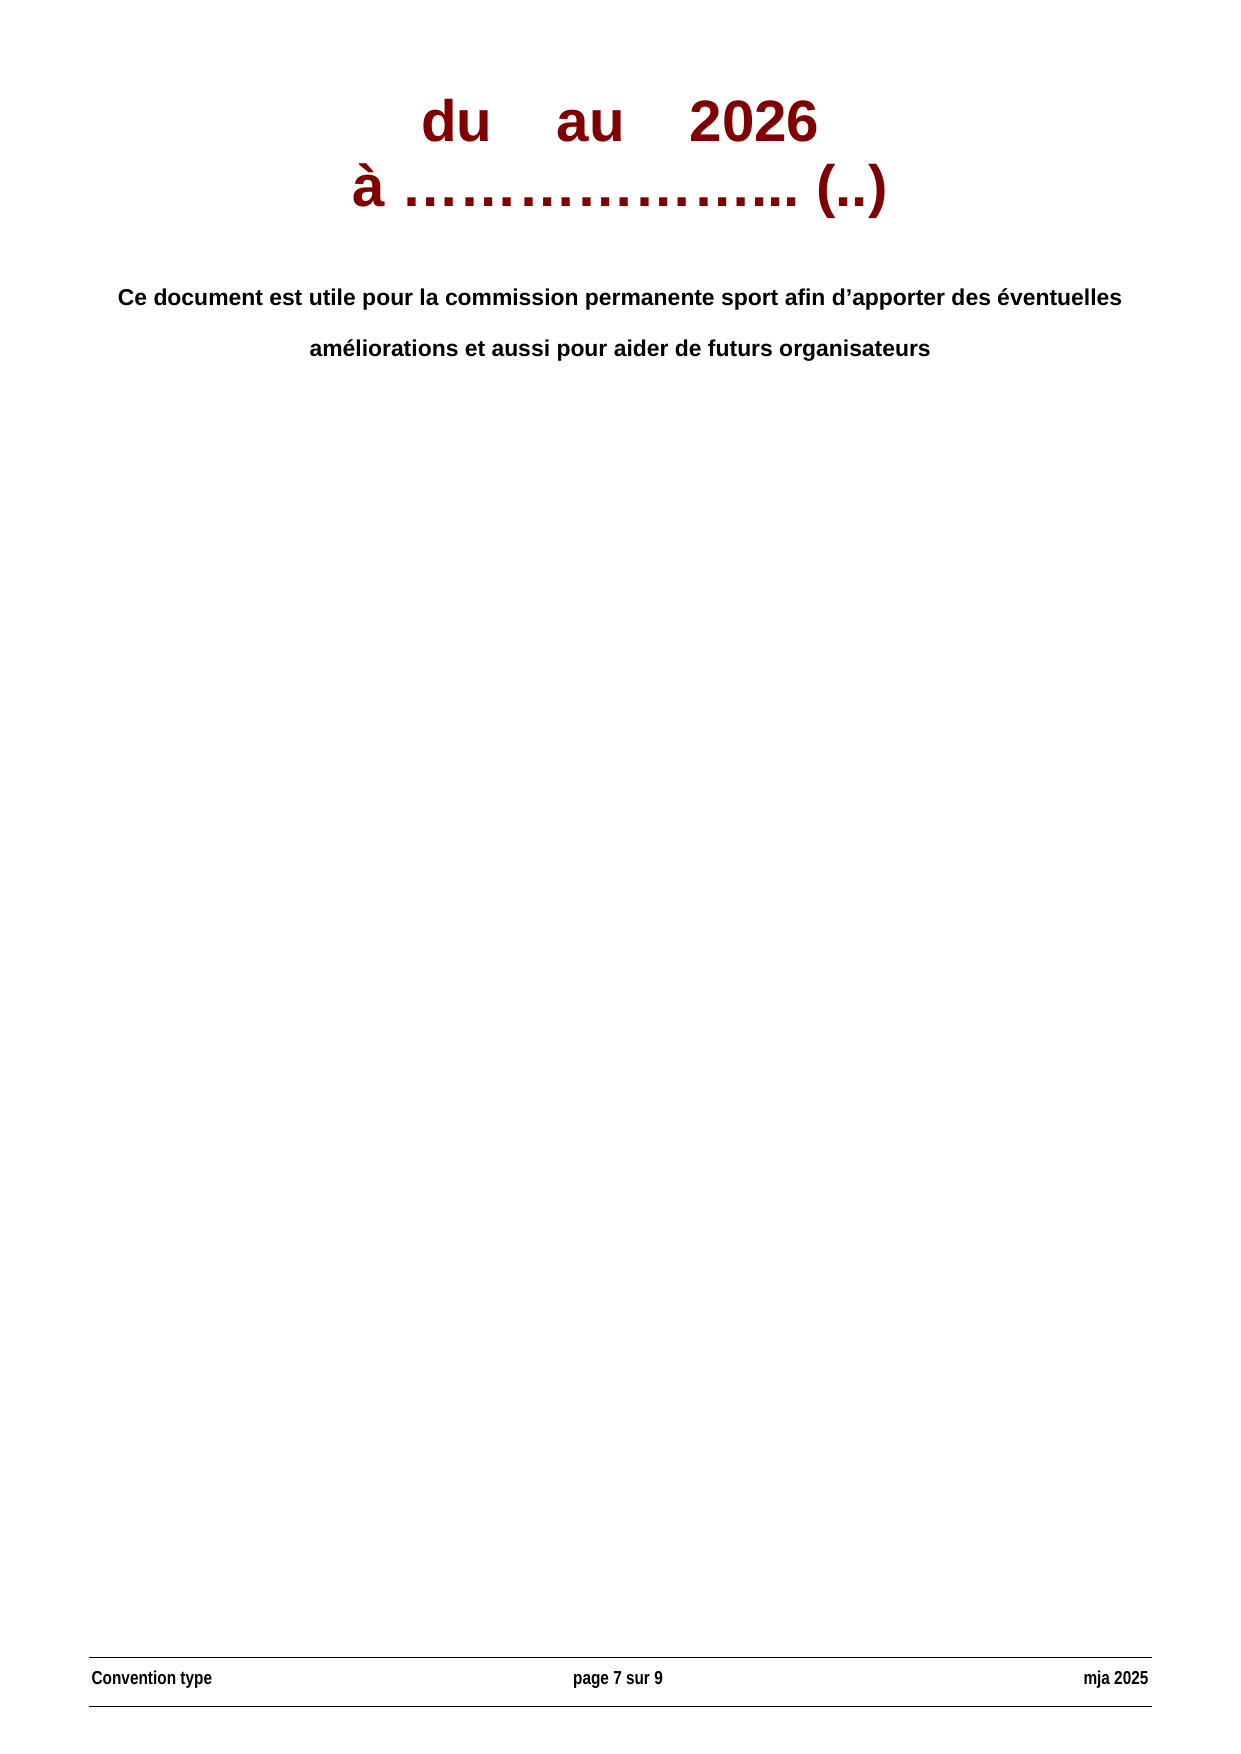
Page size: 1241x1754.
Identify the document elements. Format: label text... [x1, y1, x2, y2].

text du au 2026 [88, 88, 1152, 154]
text à ………………... (..) [88, 154, 1152, 219]
text Ce document est utile pour la commission permanente sport afin d’apporter des éventuelles [88, 284, 1152, 310]
text améliorations et aussi pour aider de futurs organisateurs [88, 335, 1152, 361]
